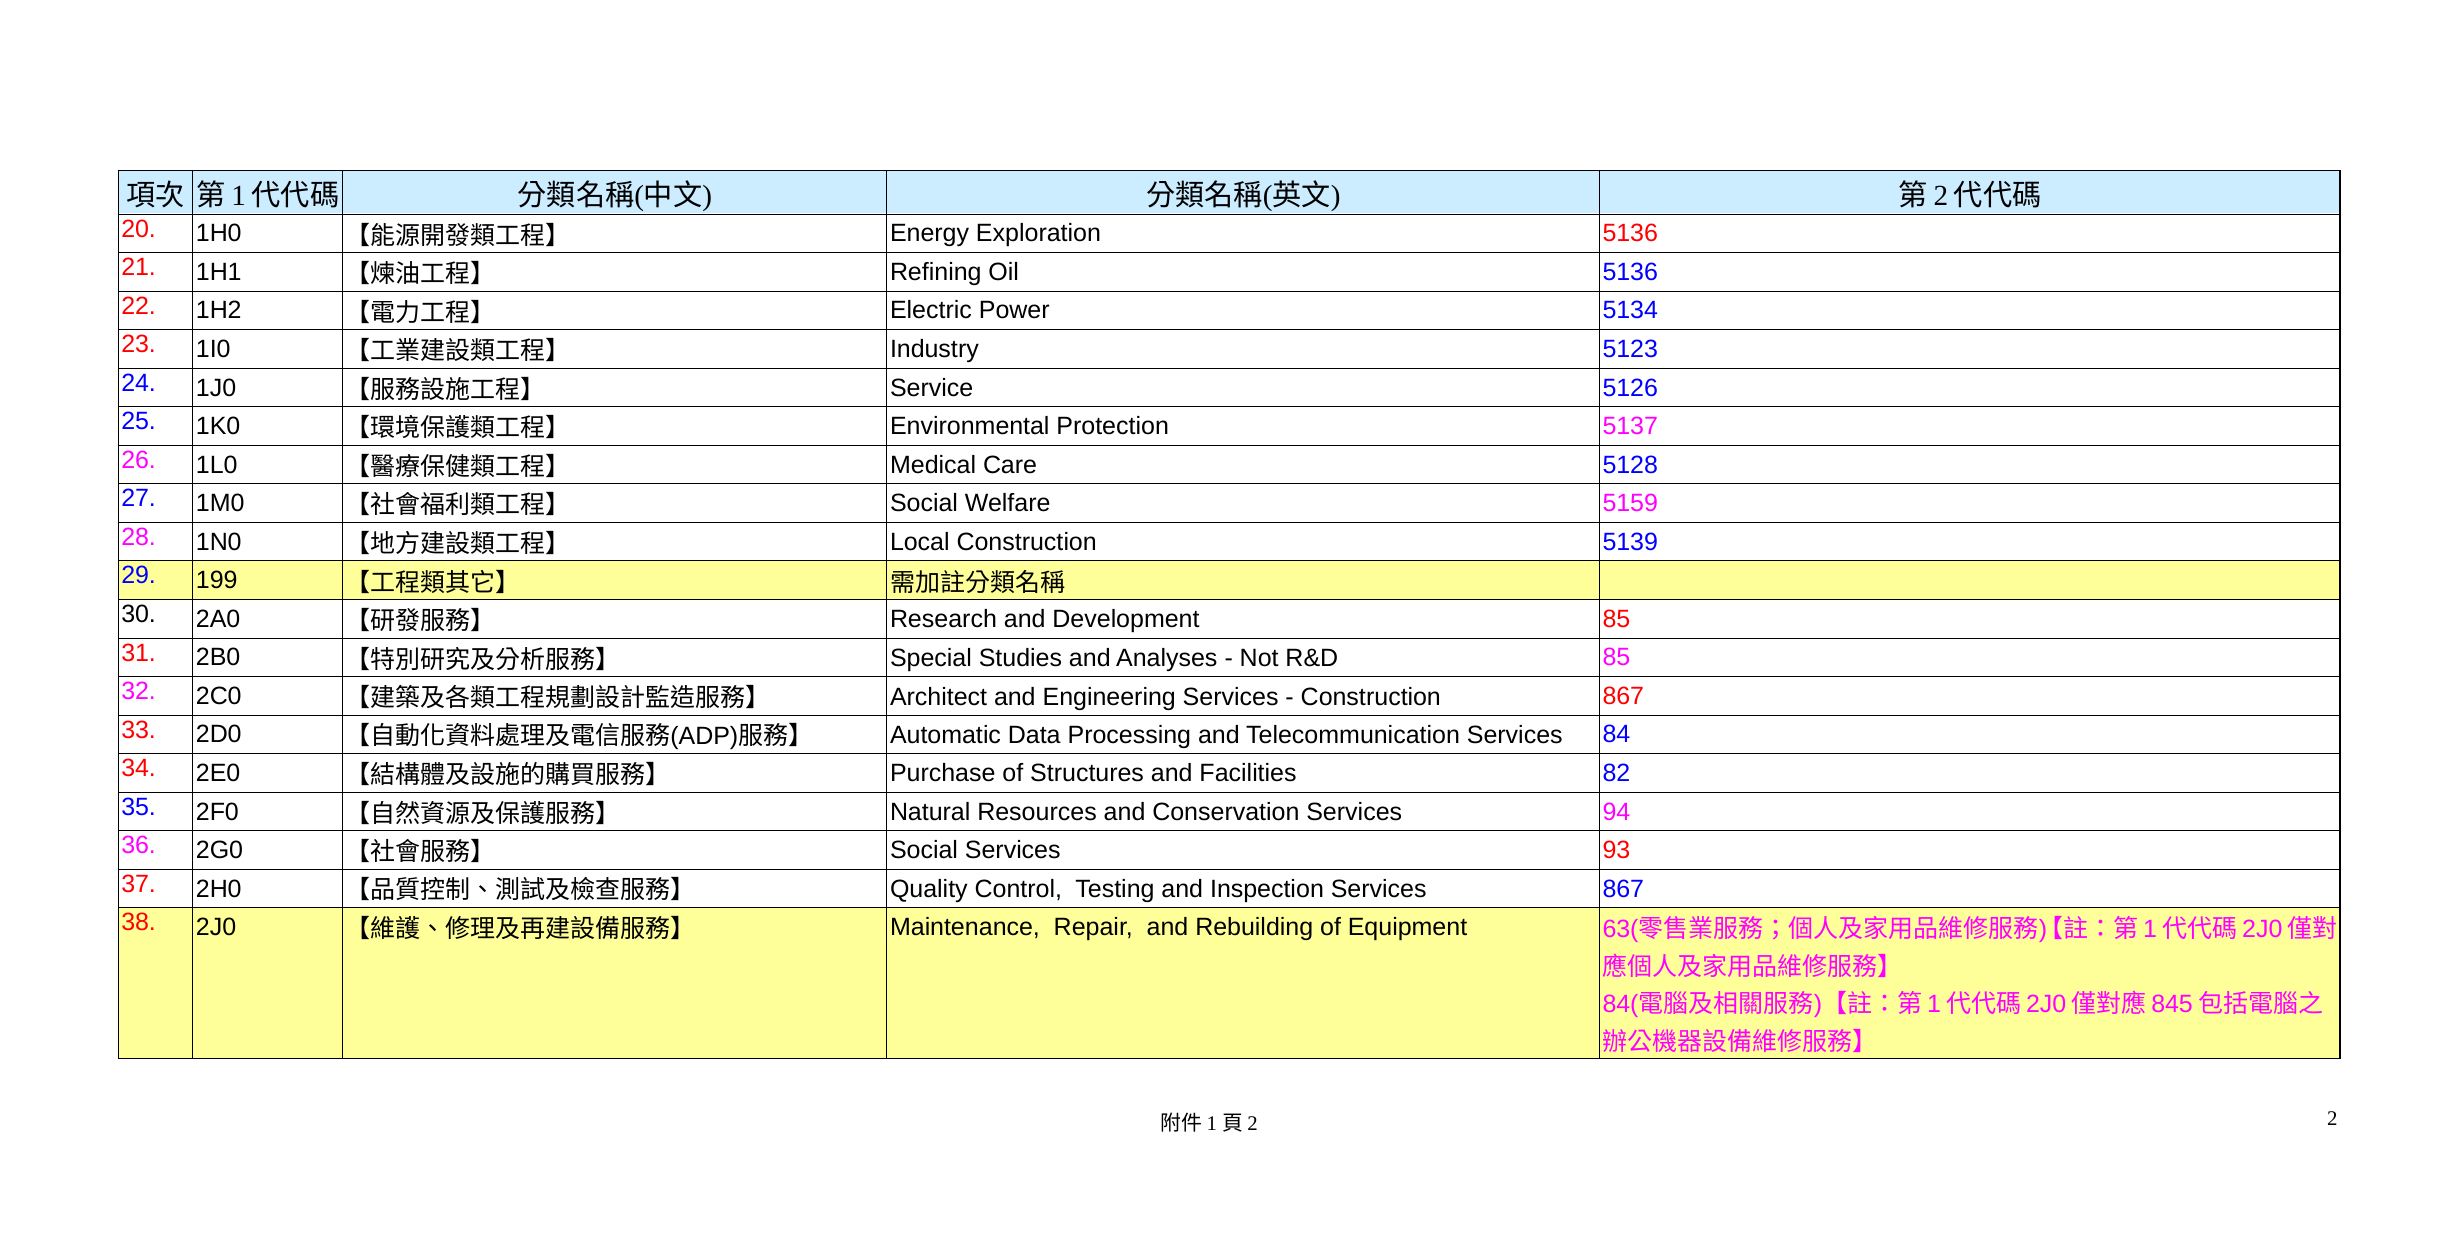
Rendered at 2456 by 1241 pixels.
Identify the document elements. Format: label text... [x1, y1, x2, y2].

table_cell 199 [193, 561, 342, 599]
table_cell 【結構體及設施的購買服務】 [343, 754, 886, 792]
table_cell 93 [1600, 831, 2339, 869]
table_cell 5136 [1600, 253, 2339, 291]
table_cell 【社會服務】 [343, 831, 886, 869]
table_cell [119, 600, 192, 637]
table_cell 2C0 [193, 677, 342, 714]
table_cell Social Welfare [887, 484, 1599, 522]
table_cell 1L0 [193, 446, 342, 483]
table_cell 【醫療保健類工程】 [343, 446, 886, 483]
table_cell Medical Care [887, 446, 1599, 483]
table_cell Research and Development [887, 600, 1599, 637]
table_cell 【品質控制、測試及檢查服務】 [343, 870, 886, 907]
table_cell 5123 [1600, 330, 2339, 368]
table_cell 867 [1600, 677, 2339, 714]
table_cell [119, 330, 192, 368]
table_cell 【維護、修理及再建設備服務】 [343, 908, 886, 1058]
table_cell Natural Resources and Conservation Services [887, 793, 1599, 830]
table_cell 1I0 [193, 330, 342, 368]
table_cell 5137 [1600, 407, 2339, 445]
table_cell [119, 407, 192, 445]
table_cell 2B0 [193, 639, 342, 676]
table_cell 【工業建設類工程】 [343, 330, 886, 368]
table_cell 【建築及各類工程規劃設計監造服務】 [343, 677, 886, 714]
table_header 項次 [119, 171, 192, 213]
table_cell 84 [1600, 716, 2339, 753]
table_cell 63(零售業服務；個人及家用品維修服務)【註：第1代代碼2J0僅對應個人及家用品維修服務】 84(電腦及相關服務)【註：第1代代碼2J0僅對應845包括電腦之辦公機器設備維修服務】 [1600, 908, 2339, 1058]
table_cell 【電力工程】 [343, 292, 886, 329]
table_cell Environmental Protection [887, 407, 1599, 445]
table_cell Maintenance, Repair, and Rebuilding of Equipment [887, 908, 1599, 1058]
table_cell [119, 908, 192, 1058]
table_cell Quality Control, Testing and Inspection Services [887, 870, 1599, 907]
table_cell [119, 754, 192, 792]
table_cell 1N0 [193, 523, 342, 560]
table_cell 5139 [1600, 523, 2339, 560]
table_cell 2J0 [193, 908, 342, 1058]
table_header 第1代代碼 [193, 171, 342, 213]
table_cell 2E0 [193, 754, 342, 792]
table_cell [119, 253, 192, 291]
table_header 第2代代碼 [1600, 171, 2339, 213]
table_cell 【服務設施工程】 [343, 369, 886, 406]
table_cell 【地方建設類工程】 [343, 523, 886, 560]
table_cell 5126 [1600, 369, 2339, 406]
table_cell 【工程類其它】 [343, 561, 886, 599]
table_header 分類名稱(中文) [343, 171, 886, 213]
table_cell Special Studies and Analyses - Not R&D [887, 639, 1599, 676]
table_cell 94 [1600, 793, 2339, 830]
table_cell [119, 793, 192, 830]
table_cell 【能源開發類工程】 [343, 215, 886, 252]
table_cell Industry [887, 330, 1599, 368]
table_cell 867 [1600, 870, 2339, 907]
table_cell 【社會福利類工程】 [343, 484, 886, 522]
table_cell 【煉油工程】 [343, 253, 886, 291]
table_cell 2D0 [193, 716, 342, 753]
table_cell 5159 [1600, 484, 2339, 522]
table_cell Electric Power [887, 292, 1599, 329]
table_cell Purchase of Structures and Facilities [887, 754, 1599, 792]
table_cell 5134 [1600, 292, 2339, 329]
table_cell 1H1 [193, 253, 342, 291]
table_header 分類名稱(英文) [887, 171, 1599, 213]
table_cell 85 [1600, 639, 2339, 676]
table_cell [1600, 561, 2339, 599]
table_cell [119, 639, 192, 676]
table_cell 1K0 [193, 407, 342, 445]
table_cell 2G0 [193, 831, 342, 869]
table_cell [119, 369, 192, 406]
table_cell Service [887, 369, 1599, 406]
table_cell [119, 292, 192, 329]
table_cell 2F0 [193, 793, 342, 830]
table_cell 【研發服務】 [343, 600, 886, 637]
table_cell Social Services [887, 831, 1599, 869]
table_cell [119, 523, 192, 560]
table_cell 2H0 [193, 870, 342, 907]
table_cell 82 [1600, 754, 2339, 792]
table_cell Architect and Engineering Services - Construction [887, 677, 1599, 714]
table_cell Automatic Data Processing and Telecommunication Services [887, 716, 1599, 753]
table_cell 1H2 [193, 292, 342, 329]
table_cell 【自動化資料處理及電信服務(ADP)服務】 [343, 716, 886, 753]
table_cell [119, 215, 192, 252]
table_cell [119, 870, 192, 907]
table_cell [119, 446, 192, 483]
table_cell 85 [1600, 600, 2339, 637]
table_cell [119, 677, 192, 714]
table_cell 2A0 [193, 600, 342, 637]
table_cell [119, 484, 192, 522]
table_cell 【特別研究及分析服務】 [343, 639, 886, 676]
table_cell Energy Exploration [887, 215, 1599, 252]
table_cell 1H0 [193, 215, 342, 252]
table_cell Local Construction [887, 523, 1599, 560]
table_cell 5128 [1600, 446, 2339, 483]
table_cell 需加註分類名稱 [887, 561, 1599, 599]
table_cell 【自然資源及保護服務】 [343, 793, 886, 830]
table_cell [119, 831, 192, 869]
table_cell 【環境保護類工程】 [343, 407, 886, 445]
table_cell Refining Oil [887, 253, 1599, 291]
table_cell [119, 561, 192, 599]
table_cell 5136 [1600, 215, 2339, 252]
table_cell [119, 716, 192, 753]
table_cell 1J0 [193, 369, 342, 406]
table_cell 1M0 [193, 484, 342, 522]
